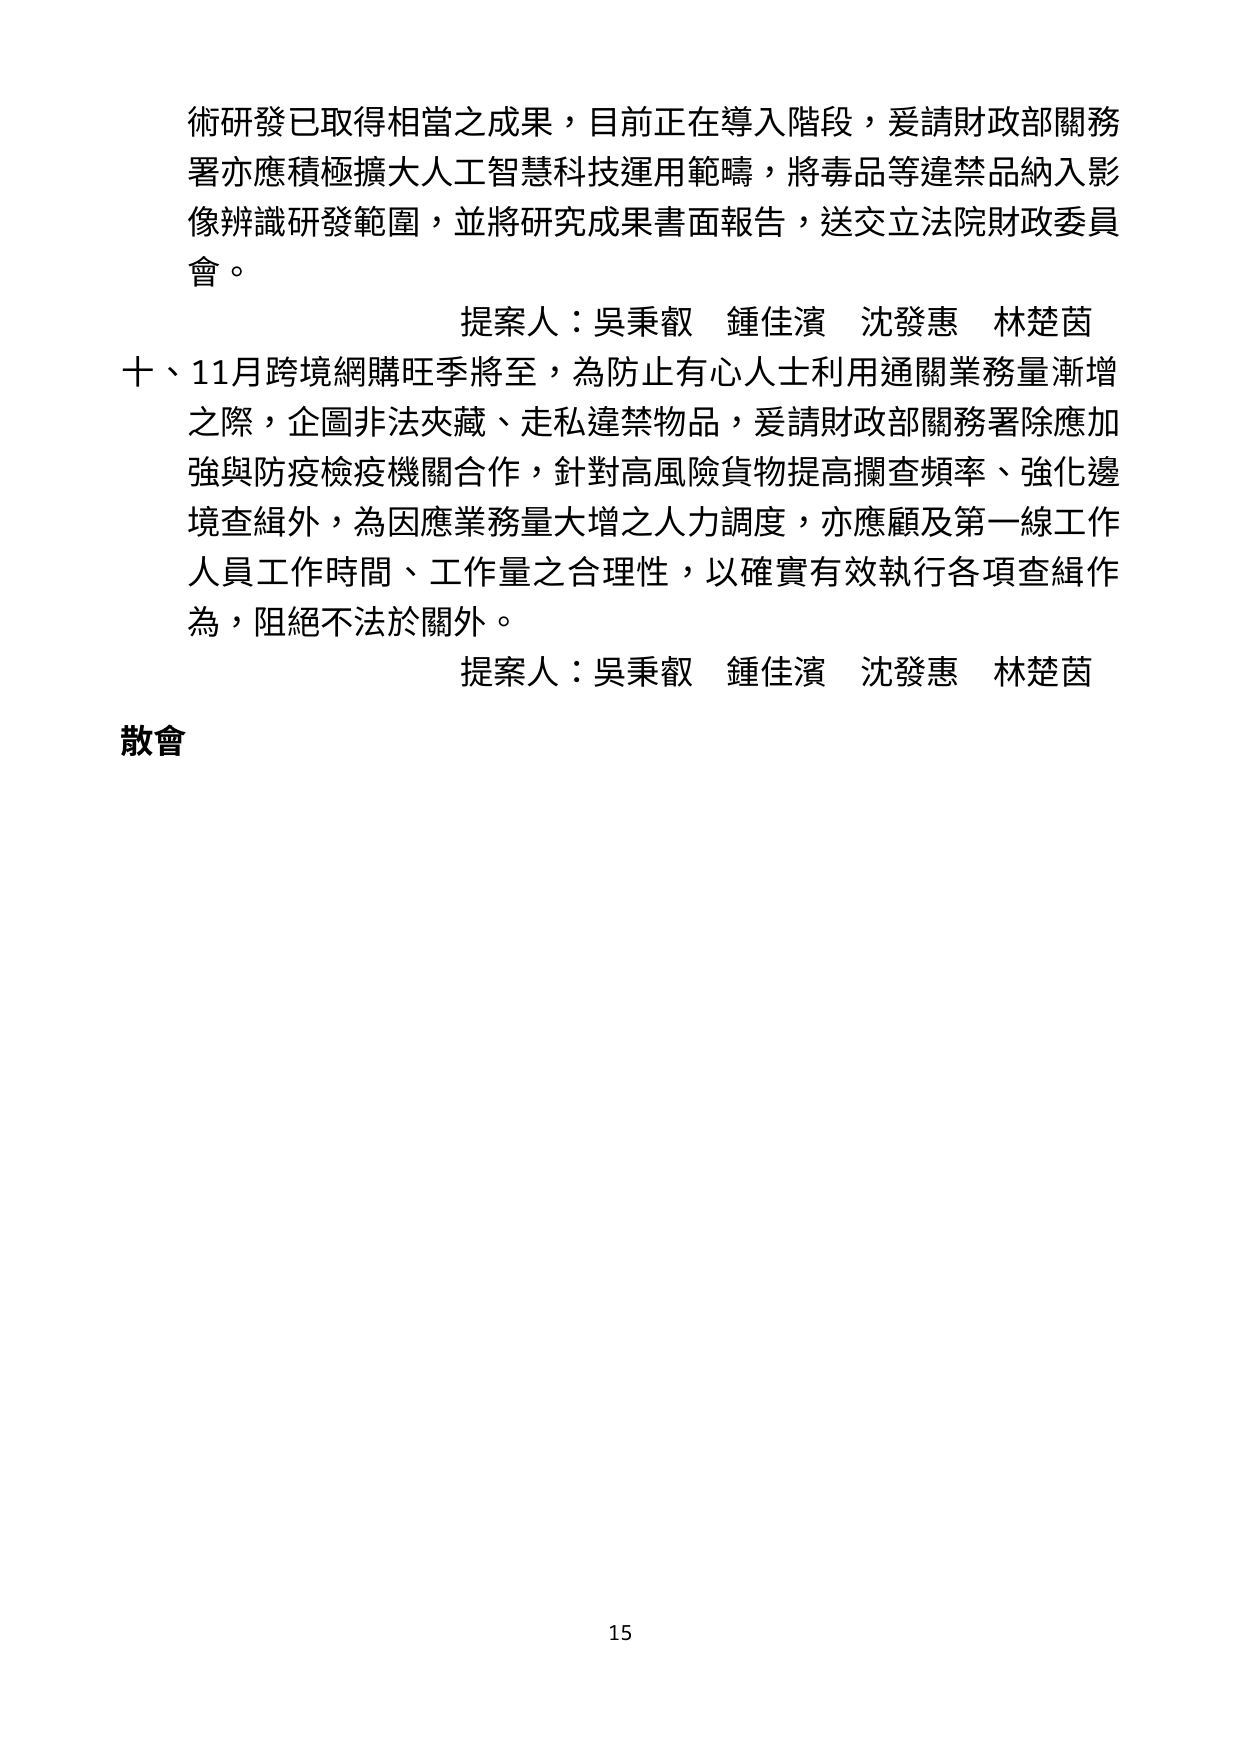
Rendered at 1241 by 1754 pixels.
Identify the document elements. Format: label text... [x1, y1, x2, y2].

text 散會 [120, 713, 1120, 763]
text 提案人：吳秉叡 鍾佳濱 沈發惠 林楚茵 [187, 294, 1120, 344]
text 提案人：吳秉叡 鍾佳濱 沈發惠 林楚茵 [187, 644, 1120, 694]
text 術研發已取得相當之成果，目前正在導入階段，爰請財政部關務署亦應積極擴大人工智慧科技運用範疇，將毒品等違禁品納入影像辨識研發範圍，並將研究成果書面報告，送交立法院財政委員會。 [122, 94, 1120, 294]
text 十、11月跨境網購旺季將至，為防止有心人士利用通關業務量漸增之際，企圖非法夾藏、走私違禁物品，爰請財政部關務署除應加強與防疫檢疫機關合作，針對高風險貨物提高攔查頻率、強化邊境查緝外，為因應業務量大增之人力調度，亦應顧及第一線工作人員工作時間、工作量之合理性，以確實有效執行各項查緝作為，阻絕不法於關外。 [122, 344, 1120, 644]
